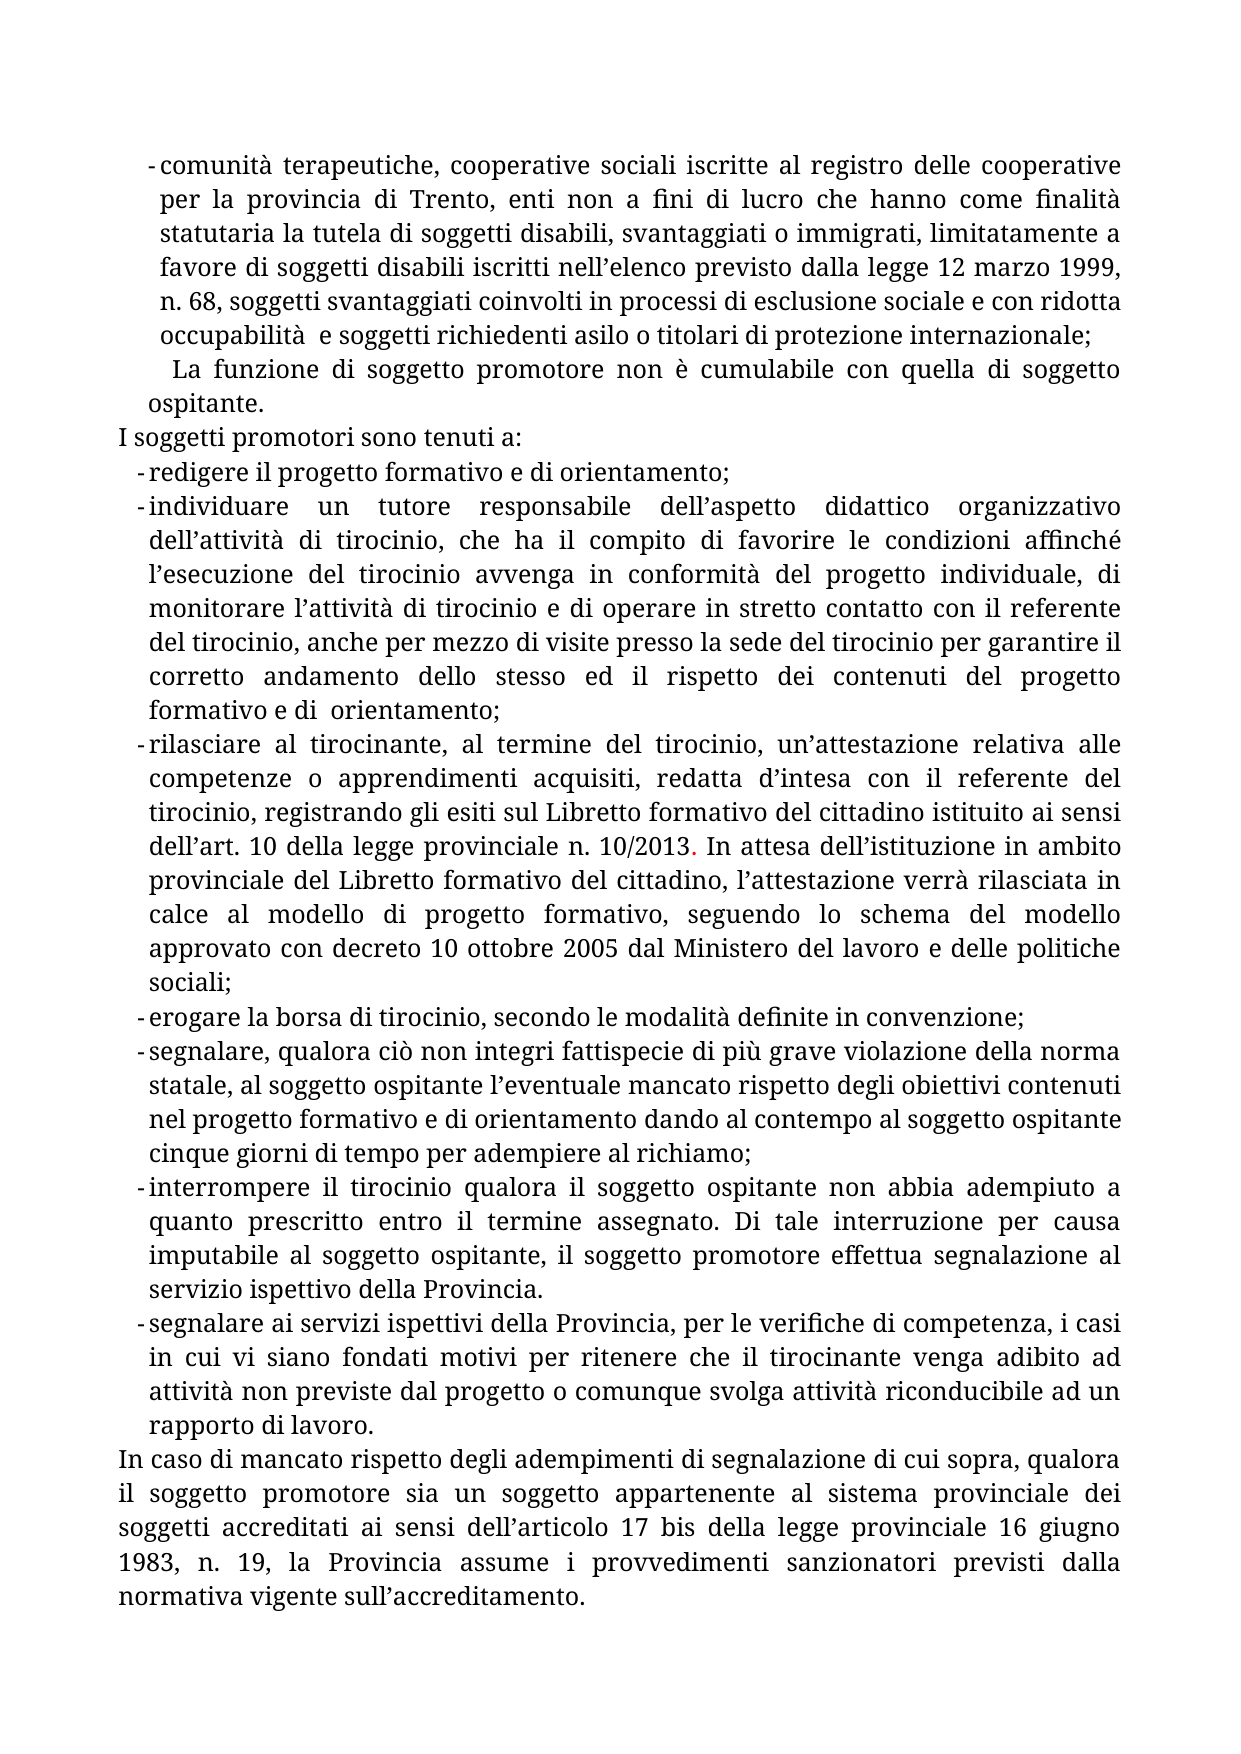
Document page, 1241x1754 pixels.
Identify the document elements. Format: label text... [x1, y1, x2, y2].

list comunità terapeutiche, cooperative sociali iscritte al registro delle cooperative per la provincia di Trento, enti non a fini di lucro che hanno come finalità statutaria la tutela di soggetti disabili, svantaggiati o immigrati, limitatamente a favore di soggetti disabili iscritti nell’elenco previsto dalla legge 12 marzo 1999, n. 68, soggetti svantaggiati coinvolti in processi di esclusione sociale e con ridotta occupabilità e soggetti richiedenti asilo o titolari di protezione internazionale; [148, 148, 1122, 352]
text La funzione di soggetto promotore non è cumulabile con quella di soggetto ospitante. [148, 352, 1122, 420]
list redigere il progetto formativo e di orientamento; [137, 454, 1122, 488]
list erogare la borsa di tirocinio, secondo le modalità definite in convenzione; [137, 999, 1122, 1033]
text I soggetti promotori sono tenuti a: [118, 420, 1122, 454]
list interrompere il tirocinio qualora il soggetto ospitante non abbia adempiuto a quanto prescritto entro il termine assegnato. Di tale interruzione per causa imputabile al soggetto ospitante, il soggetto promotore effettua segnalazione al servizio ispettivo della Provincia. [137, 1169, 1122, 1306]
list segnalare, qualora ciò non integri fattispecie di più grave violazione della norma statale, al soggetto ospitante l’eventuale mancato rispetto degli obiettivi contenuti nel progetto formativo e di orientamento dando al contempo al soggetto ospitante cinque giorni di tempo per adempiere al richiamo; [137, 1033, 1122, 1169]
list individuare un tutore responsabile dell’aspetto didattico organizzativo dell’attività di tirocinio, che ha il compito di favorire le condizioni affinché l’esecuzione del tirocinio avvenga in conformità del progetto individuale, di monitorare l’attività di tirocinio e di operare in stretto contatto con il referente del tirocinio, anche per mezzo di visite presso la sede del tirocinio per garantire il corretto andamento dello stesso ed il rispetto dei contenuti del progetto formativo e di orientamento; [137, 488, 1122, 727]
list rilasciare al tirocinante, al termine del tirocinio, un’attestazione relativa alle competenze o apprendimenti acquisiti, redatta d’intesa con il referente del tirocinio, registrando gli esiti sul Libretto formativo del cittadino istituito ai sensi dell’art. 10 della legge provinciale n. 10/2013. In attesa dell’istituzione in ambito provinciale del Libretto formativo del cittadino, l’attestazione verrà rilasciata in calce al modello di progetto formativo, seguendo lo schema del modello approvato con decreto 10 ottobre 2005 dal Ministero del lavoro e delle politiche sociali; [137, 727, 1122, 999]
text In caso di mancato rispetto degli adempimenti di segnalazione di cui sopra, qualora il soggetto promotore sia un soggetto appartenente al sistema provinciale dei soggetti accreditati ai sensi dell’articolo 17 bis della legge provinciale 16 giugno 1983, n. 19, la Provincia assume i provvedimenti sanzionatori previsti dalla normativa vigente sull’accreditamento. [118, 1442, 1122, 1612]
list segnalare ai servizi ispettivi della Provincia, per le verifiche di competenza, i casi in cui vi siano fondati motivi per ritenere che il tirocinante venga adibito ad attività non previste dal progetto o comunque svolga attività riconducibile ad un rapporto di lavoro. [137, 1306, 1122, 1442]
